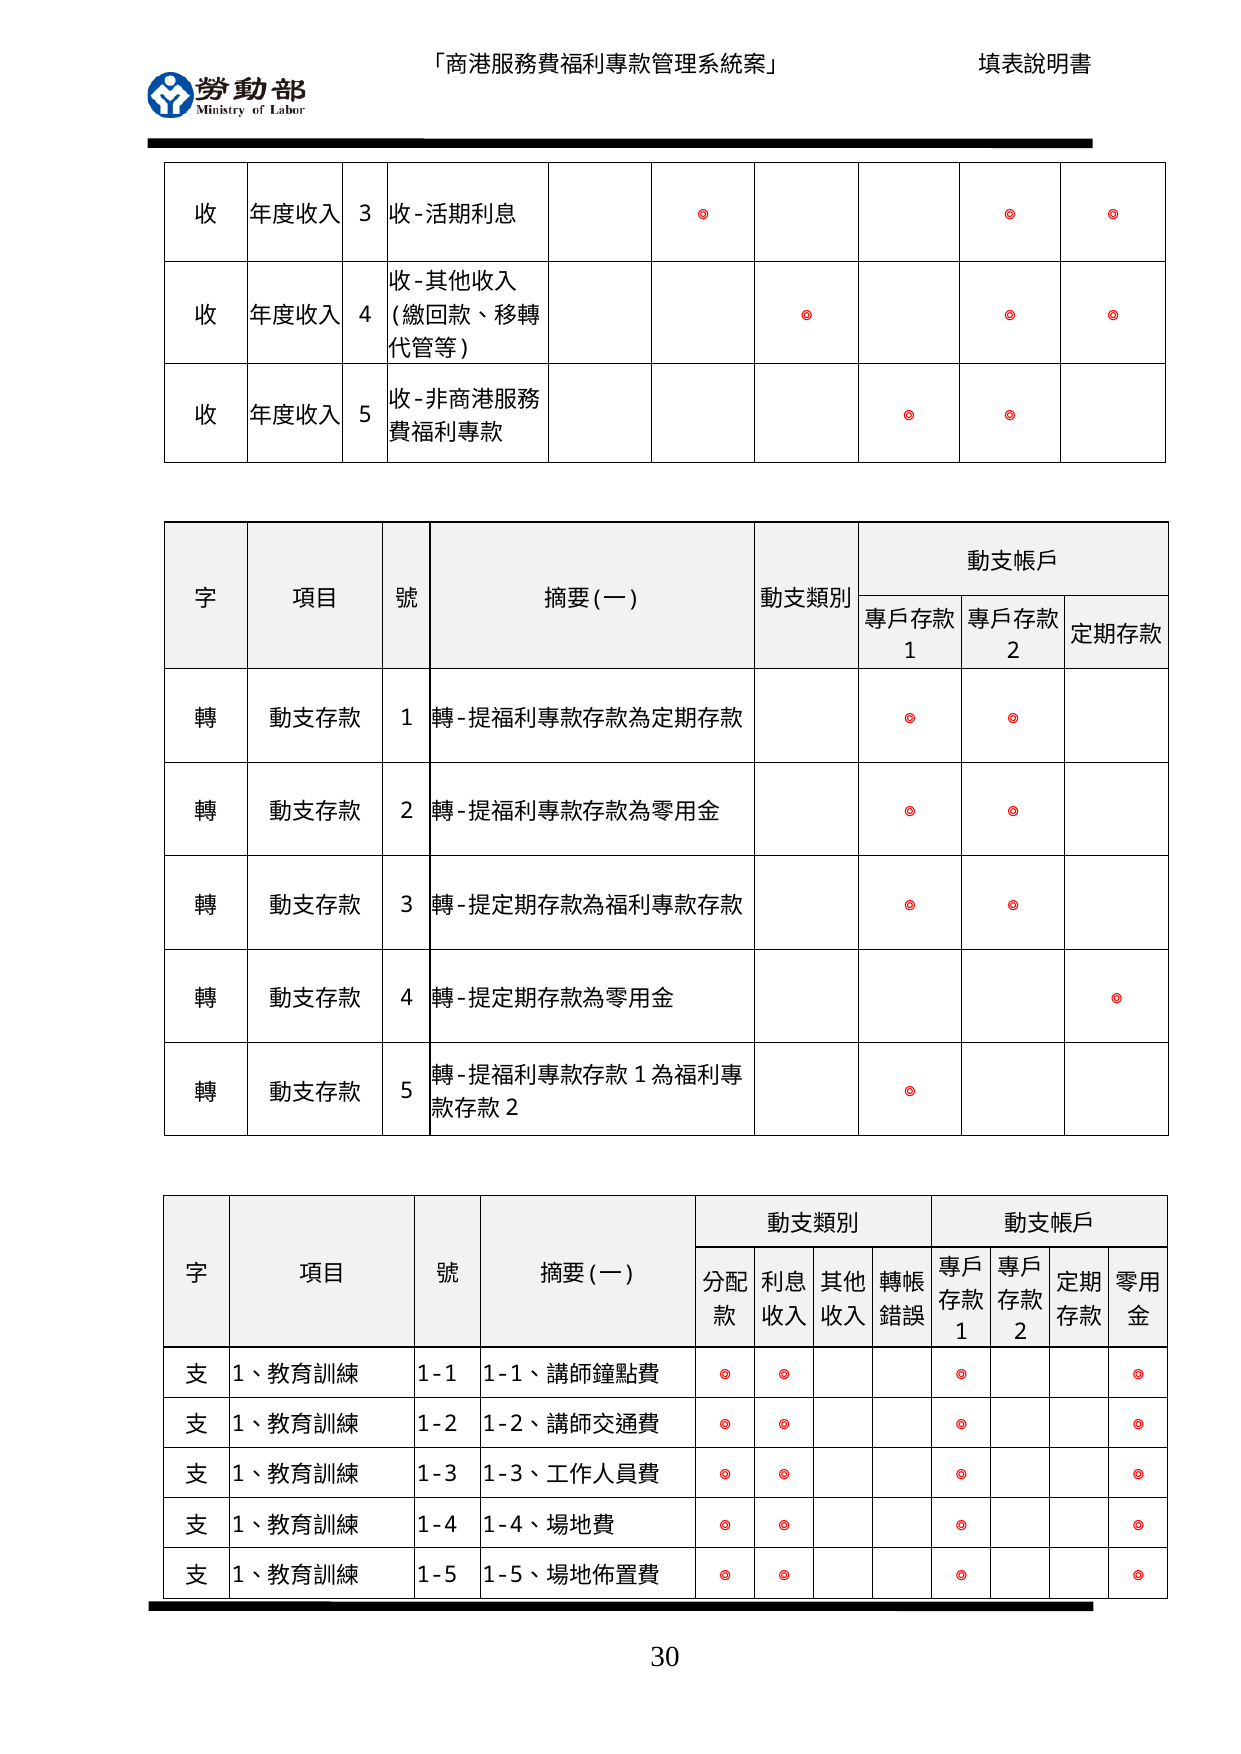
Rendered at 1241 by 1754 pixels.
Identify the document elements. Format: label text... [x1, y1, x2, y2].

table_cell [1050, 1398, 1108, 1447]
table_cell ◎ [1065, 950, 1168, 1042]
table_cell ◎ [1061, 262, 1165, 363]
table_cell ◎ [1109, 1498, 1167, 1547]
table_cell 3 [343, 163, 387, 261]
table_cell [814, 1448, 872, 1497]
table_cell 1、教育訓練 [230, 1448, 414, 1497]
table_cell ◎ [859, 763, 961, 855]
table_cell 轉-提福利專款存款為零用金 [431, 763, 754, 855]
table_cell 收 [165, 163, 247, 261]
table_cell 1、教育訓練 [230, 1348, 414, 1397]
table_cell 轉帳錯誤 [873, 1248, 931, 1346]
table_cell ◎ [960, 364, 1060, 462]
table_cell ◎ [696, 1348, 754, 1397]
table_cell ◎ [1109, 1398, 1167, 1447]
table_cell 1-2、講師交通費 [481, 1398, 695, 1447]
table_cell 支 [164, 1398, 229, 1447]
table_cell [652, 262, 754, 363]
table_cell [991, 1498, 1049, 1547]
table_cell [1050, 1348, 1108, 1397]
table_cell [814, 1348, 872, 1397]
table_cell 收-其他收入(繳回款、移轉代管等) [388, 262, 548, 363]
table_cell [549, 364, 651, 462]
table_cell ◎ [696, 1398, 754, 1447]
table_cell [859, 262, 959, 363]
table_cell 專戶存款1 [859, 596, 961, 668]
table_cell 4 [383, 950, 429, 1042]
table_cell 轉 [165, 1043, 247, 1135]
table_cell 動支存款 [248, 763, 382, 855]
table_header 字 [164, 1196, 229, 1346]
table_cell 1、教育訓練 [230, 1548, 414, 1597]
table_cell 零用金 [1109, 1248, 1167, 1346]
table_header 摘要(一) [431, 523, 754, 668]
table_header 號 [383, 523, 429, 668]
table_header 項目 [248, 523, 382, 668]
table_cell ◎ [932, 1498, 990, 1547]
table_cell 分配款 [696, 1248, 754, 1346]
table_cell ◎ [696, 1448, 754, 1497]
table_cell 利息收入 [755, 1248, 813, 1346]
table_cell [991, 1348, 1049, 1397]
table_cell [755, 1043, 858, 1135]
table_cell 年度收入 [248, 364, 342, 462]
table_cell 收 [165, 262, 247, 363]
table_cell 1-3 [415, 1448, 480, 1497]
table_cell 3 [383, 856, 429, 948]
table_cell 1-1 [415, 1348, 480, 1397]
table_cell 動支存款 [248, 669, 382, 762]
table_cell 其他收入 [814, 1248, 872, 1346]
table_header 摘要(一) [481, 1196, 695, 1346]
table_cell [1065, 669, 1168, 762]
table_cell [755, 163, 858, 261]
table_cell [873, 1398, 931, 1447]
table_cell [814, 1398, 872, 1447]
table_cell ◎ [859, 856, 961, 948]
table_cell 轉 [165, 763, 247, 855]
table_cell 轉-提定期存款為零用金 [431, 950, 754, 1042]
table_cell ◎ [696, 1498, 754, 1547]
table_cell [755, 763, 858, 855]
table_cell 4 [343, 262, 387, 363]
table_cell [873, 1348, 931, 1397]
table_cell [1050, 1448, 1108, 1497]
table_cell ◎ [859, 364, 959, 462]
table_cell [549, 163, 651, 261]
table_cell [873, 1498, 931, 1547]
table_cell [962, 950, 1064, 1042]
table_cell [1065, 763, 1168, 855]
table_cell [814, 1498, 872, 1547]
table_cell 收-活期利息 [388, 163, 548, 261]
table_cell 1-5、場地佈置費 [481, 1548, 695, 1597]
table_cell ◎ [859, 1043, 961, 1135]
table_header 字 [165, 523, 247, 668]
table_cell ◎ [1109, 1448, 1167, 1497]
table_cell 轉-提定期存款為福利專款存款 [431, 856, 754, 948]
table_cell [873, 1548, 931, 1597]
table_cell ◎ [859, 669, 961, 762]
table_cell [1050, 1548, 1108, 1597]
table_cell [755, 950, 858, 1042]
table_cell 支 [164, 1348, 229, 1397]
table_cell ◎ [755, 262, 858, 363]
table_cell [1065, 1043, 1168, 1135]
table_cell [755, 364, 858, 462]
table_cell ◎ [932, 1398, 990, 1447]
table_cell 年度收入 [248, 262, 342, 363]
table_cell ◎ [1061, 163, 1165, 261]
table_header 動支類別 [755, 523, 858, 668]
table_cell [873, 1448, 931, 1497]
table_cell 轉-提福利專款存款為定期存款 [431, 669, 754, 762]
table_cell 動支存款 [248, 950, 382, 1042]
table_cell ◎ [962, 763, 1064, 855]
table_cell [814, 1548, 872, 1597]
table_cell [1065, 856, 1168, 948]
table_cell 專戶存款1 [932, 1248, 990, 1346]
table_cell ◎ [960, 163, 1060, 261]
table_header 號 [415, 1196, 480, 1346]
table_header 動支帳戶 [859, 523, 1168, 595]
table_cell [1061, 364, 1165, 462]
table_cell 專戶存款2 [962, 596, 1064, 668]
table_cell ◎ [962, 856, 1064, 948]
table_cell 1、教育訓練 [230, 1398, 414, 1447]
table_cell ◎ [755, 1398, 813, 1447]
table_cell [991, 1398, 1049, 1447]
table_cell ◎ [932, 1548, 990, 1597]
table_header 動支類別 [696, 1196, 931, 1246]
table_cell 1 [383, 669, 429, 762]
table_cell 2 [383, 763, 429, 855]
table_cell 支 [164, 1548, 229, 1597]
table_cell ◎ [755, 1448, 813, 1497]
table_header 項目 [230, 1196, 414, 1346]
table_cell [859, 163, 959, 261]
table_cell 專戶存款2 [991, 1248, 1049, 1346]
table_cell 1-3、工作人員費 [481, 1448, 695, 1497]
table_cell [755, 669, 858, 762]
table_cell ◎ [932, 1448, 990, 1497]
table_cell 定期 存款 [1050, 1248, 1108, 1346]
table_cell 1-2 [415, 1398, 480, 1447]
table_cell [962, 1043, 1064, 1135]
table_cell 動支存款 [248, 856, 382, 948]
table_cell 1-1、講師鐘點費 [481, 1348, 695, 1397]
table_cell [549, 262, 651, 363]
table_cell ◎ [1109, 1548, 1167, 1597]
table_cell 年度收入 [248, 163, 342, 261]
table_cell ◎ [755, 1548, 813, 1597]
table_cell [991, 1448, 1049, 1497]
table_cell 收-非商港服務費福利專款 [388, 364, 548, 462]
table_cell 1、教育訓練 [230, 1498, 414, 1547]
table_cell 1-5 [415, 1548, 480, 1597]
table_cell ◎ [755, 1348, 813, 1397]
table_cell [859, 950, 961, 1042]
table_cell 1-4、場地費 [481, 1498, 695, 1547]
table_cell [991, 1548, 1049, 1597]
table_cell 轉 [165, 856, 247, 948]
table_cell 支 [164, 1448, 229, 1497]
table_cell 動支存款 [248, 1043, 382, 1135]
table_cell ◎ [652, 163, 754, 261]
table_cell 5 [343, 364, 387, 462]
table_cell 轉 [165, 950, 247, 1042]
table_cell 5 [383, 1043, 429, 1135]
table_cell 定期存款 [1065, 596, 1168, 668]
table_cell 1-4 [415, 1498, 480, 1547]
table_cell 轉-提福利專款存款1為福利專款存款2 [431, 1043, 754, 1135]
table_cell ◎ [696, 1548, 754, 1597]
table_cell ◎ [962, 669, 1064, 762]
table_cell ◎ [932, 1348, 990, 1397]
table_cell [1050, 1498, 1108, 1547]
table_cell ◎ [755, 1498, 813, 1547]
table_header 動支帳戶 [932, 1196, 1167, 1246]
table_cell 轉 [165, 669, 247, 762]
table_cell ◎ [1109, 1348, 1167, 1397]
table_cell 支 [164, 1498, 229, 1547]
table_cell [755, 856, 858, 948]
table_cell 收 [165, 364, 247, 462]
table_cell ◎ [960, 262, 1060, 363]
table_cell [652, 364, 754, 462]
